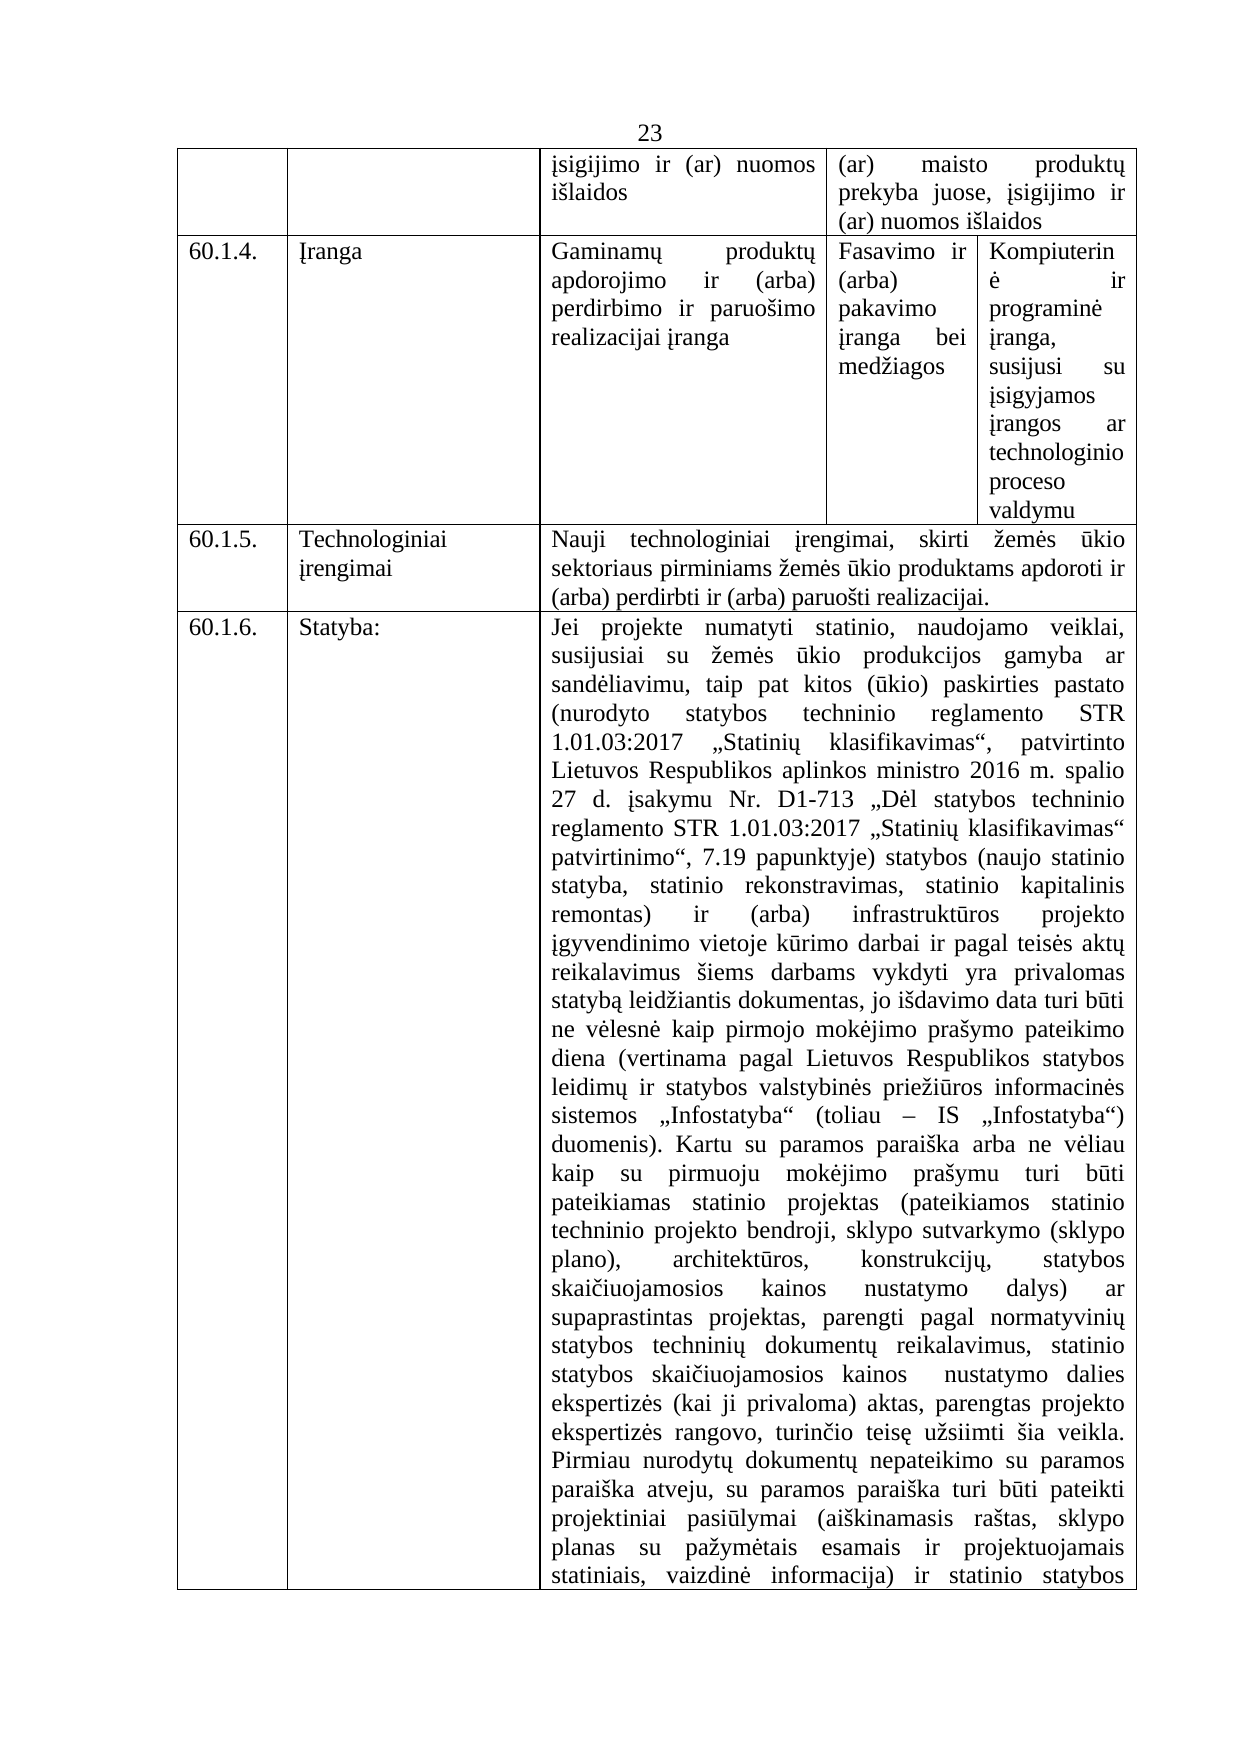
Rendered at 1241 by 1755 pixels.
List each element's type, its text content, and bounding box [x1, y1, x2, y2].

table_cell įsigijimo ir (ar) nuomos išlaidos [541, 149, 826, 235]
table_cell 60.1.6. [178, 612, 287, 1589]
table_cell (ar) maisto produktų prekyba juose, įsigijimo ir (ar) nuomos išlaidos [827, 149, 1136, 235]
table_cell Jei projekte numatyti statinio, naudojamo veiklai, susijusiai su žemės ūkio produkcijos gamyba ar sandėliavimu, taip pat kitos (ūkio) paskirties pastato (nurodyto statybos techninio reglamento STR 1.01.03:2017 „Statinių klasifikavimas“, patvirtinto Lietuvos Respublikos aplinkos ministro 2016 m. spalio 27 d. įsakymu Nr. D1-713 „Dėl statybos techninio reglamento STR 1.01.03:2017 „Statinių klasifikavimas“ patvirtinimo“, 7.19 papunktyje) statybos (naujo statinio statyba, statinio rekonstravimas, statinio kapitalinis remontas) ir (arba) infrastruktūros projekto įgyvendinimo vietoje kūrimo darbai ir pagal teisės aktų reikalavimus šiems darbams vykdyti yra privalomas statybą leidžiantis dokumentas, jo išdavimo data turi būti ne vėlesnė kaip pirmojo mokėjimo prašymo pateikimo diena (vertinama pagal Lietuvos Respublikos statybos leidimų ir statybos valstybinės priežiūros informacinės sistemos „Infostatyba“ (toliau – IS „Infostatyba“) duomenis). Kartu su paramos paraiška arba ne vėliau kaip su pirmuoju mokėjimo prašymu turi būti pateikiamas statinio projektas (pateikiamos statinio techninio projekto bendroji, sklypo sutvarkymo (sklypo plano), architektūros, konstrukcijų, statybos skaičiuojamosios kainos nustatymo dalys) ar supaprastintas projektas, parengti pagal normatyvinių statybos techninių dokumentų reikalavimus, statinio statybos skaičiuojamosios kainos nustatymo dalies ekspertizės (kai ji privaloma) aktas, parengtas projekto ekspertizės rangovo, turinčio teisę užsiimti šia veikla. Pirmiau nurodytų dokumentų nepateikimo su paramos paraiška atveju, su paramos paraiška turi būti pateikti projektiniai pasiūlymai (aiškinamasis raštas, sklypo planas su pažymėtais esamais ir projektuojamais statiniais, vaizdinė informacija) ir statinio statybos [541, 612, 1136, 1589]
table_cell 60.1.4. [178, 236, 287, 523]
table_cell Statyba: [288, 612, 539, 1589]
table_cell [288, 149, 539, 235]
table_cell Įranga [288, 236, 539, 523]
table_cell Nauji technologiniai įrengimai, skirti žemės ūkio sektoriaus pirminiams žemės ūkio produktams apdoroti ir (arba) perdirbti ir (arba) paruošti realizacijai. [541, 525, 1136, 611]
table_cell [178, 149, 287, 235]
table_cell Gaminamų produktų apdorojimo ir (arba) perdirbimo ir paruošimo realizacijai įranga [541, 236, 826, 523]
table_cell 60.1.5. [178, 525, 287, 611]
table_cell Fasavimo ir (arba) pakavimo įranga bei medžiagos [827, 236, 977, 523]
table_cell Kompiuterinė ir programinė įranga, susijusi su įsigyjamos įrangos ar technologinio proceso valdymu [978, 236, 1136, 523]
table_cell Technologiniai įrengimai [288, 525, 539, 611]
